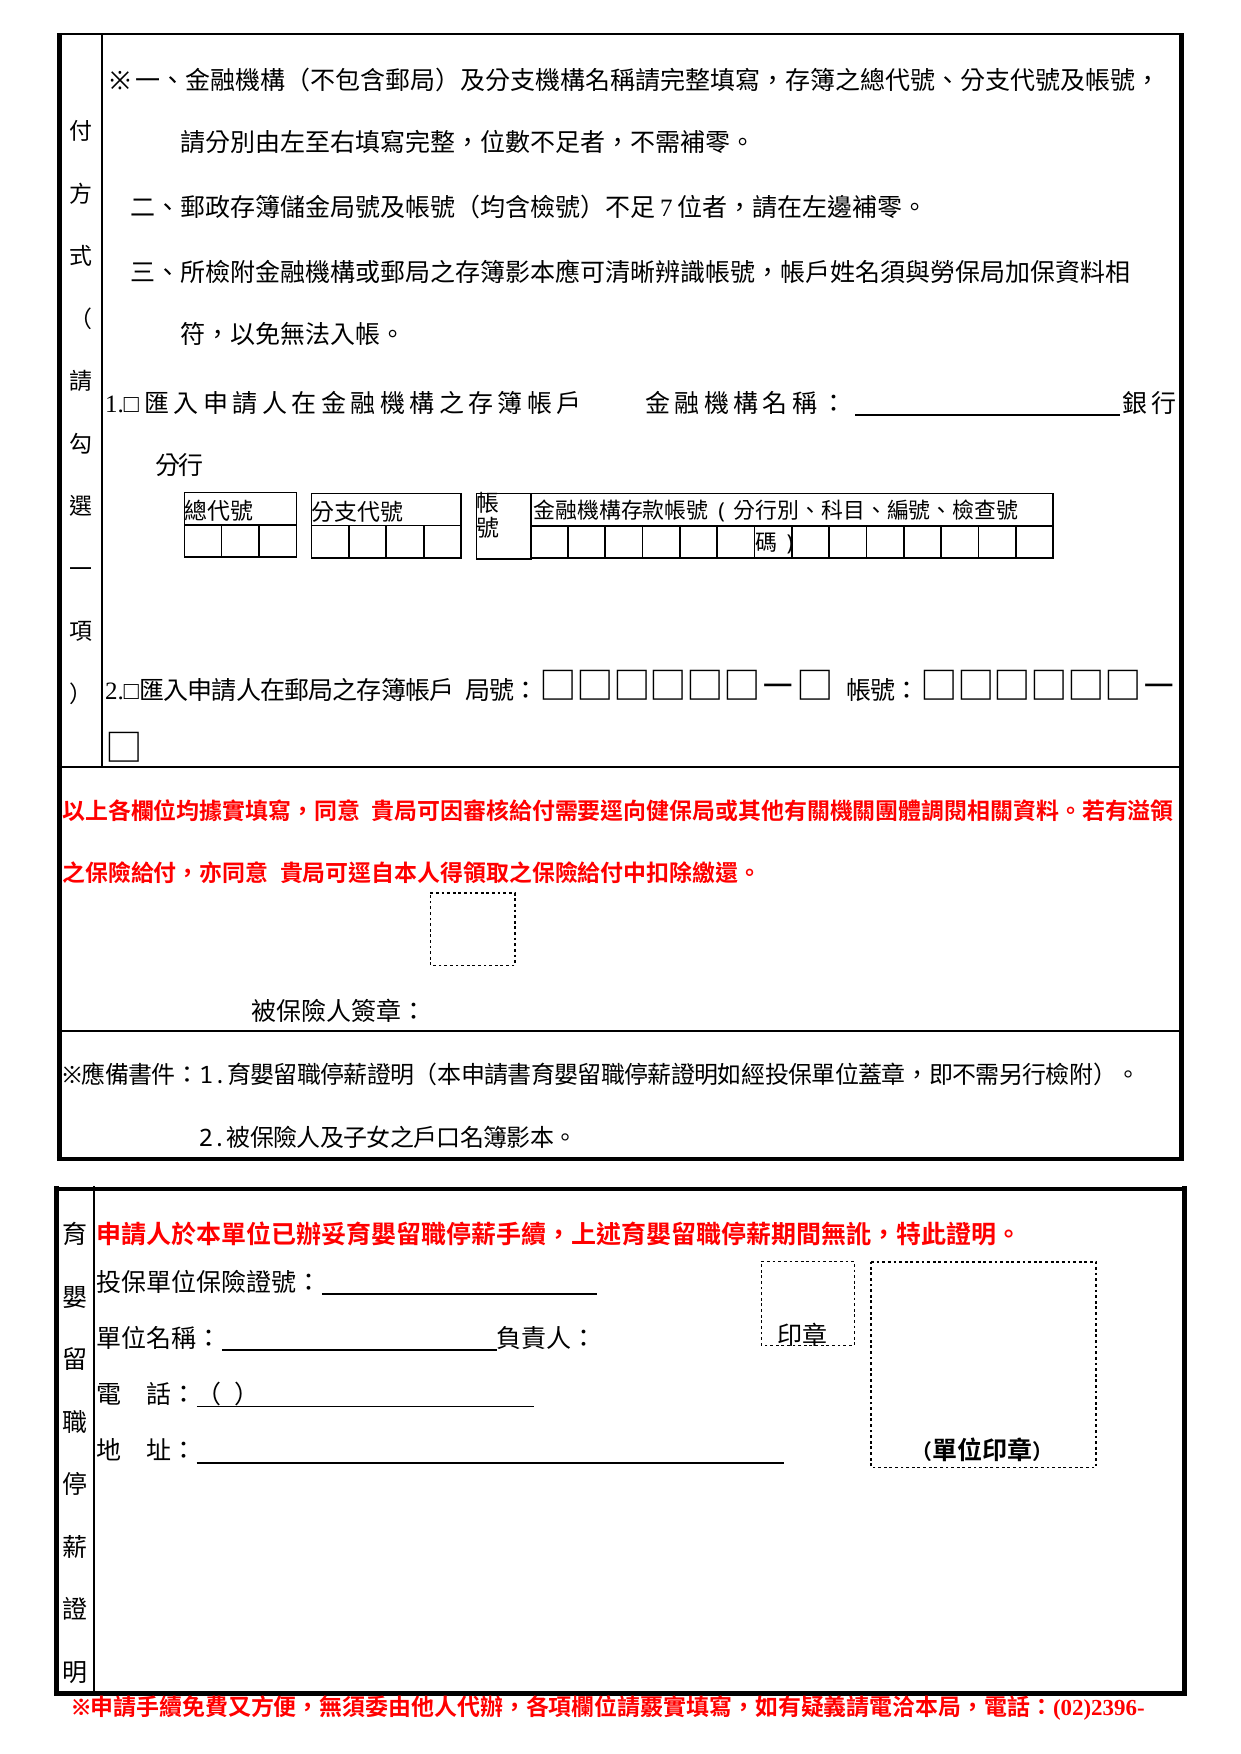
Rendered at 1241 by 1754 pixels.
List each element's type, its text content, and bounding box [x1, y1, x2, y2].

text ※申請手續免費又方便，無須委由他人代辦，各項欄位請覈實填寫，如有疑義請電洽本局，電話：(02)2396- [72, 1696, 1149, 1721]
table_cell ※一、金融機構（不包含郵局）及分支機構名稱請完整填寫，存簿之總代號、分支代號及帳號，請分別由左至右填寫完整，位數不足者，不需補零。 二、郵政存簿儲金局號及帳號（均含檢號）不足7位者，請在左邊補零。 三、所檢附金融機構或郵局之存簿影本應可清晰辨識帳號，帳戶姓名須與勞保局加保資料相符，以免無法入帳。 1.□匯入申請人在金融機構之存簿帳戶 金融機構名稱： 銀行 分行 2.□匯入申請人在郵局之存簿帳戶 局號：□□□□□□－□ 帳號：□□□□□□－□ [103, 35, 1179, 766]
table_cell 給付方式（請勾選一項） [62, 35, 101, 766]
table_cell 以上各欄位均據實填寫，同意 貴局可因審核給付需要逕向健保局或其他有關機關團體調閱相關資料。若有溢領之保險給付，亦同意 貴局可逕自本人得領取之保險給付中扣除繳還。 被保險人簽章： [62, 768, 1179, 1030]
table_header 申請人於本單位已辦妥育嬰留職停薪手續，上述育嬰留職停薪期間無訛，特此證明。 投保單位保險證號： 單位名稱： 負責人： 電 話：（ ） 地 址： （單位印章） [95, 1191, 1182, 1691]
table_cell ※應備書件：1.育嬰留職停薪證明（本申請書育嬰留職停薪證明如經投保單位蓋章，即不需另行檢附）。 2.被保險人及子女之戶口名簿影本。 [62, 1032, 1179, 1157]
table_header 育嬰留職停薪證明 [59, 1191, 93, 1691]
